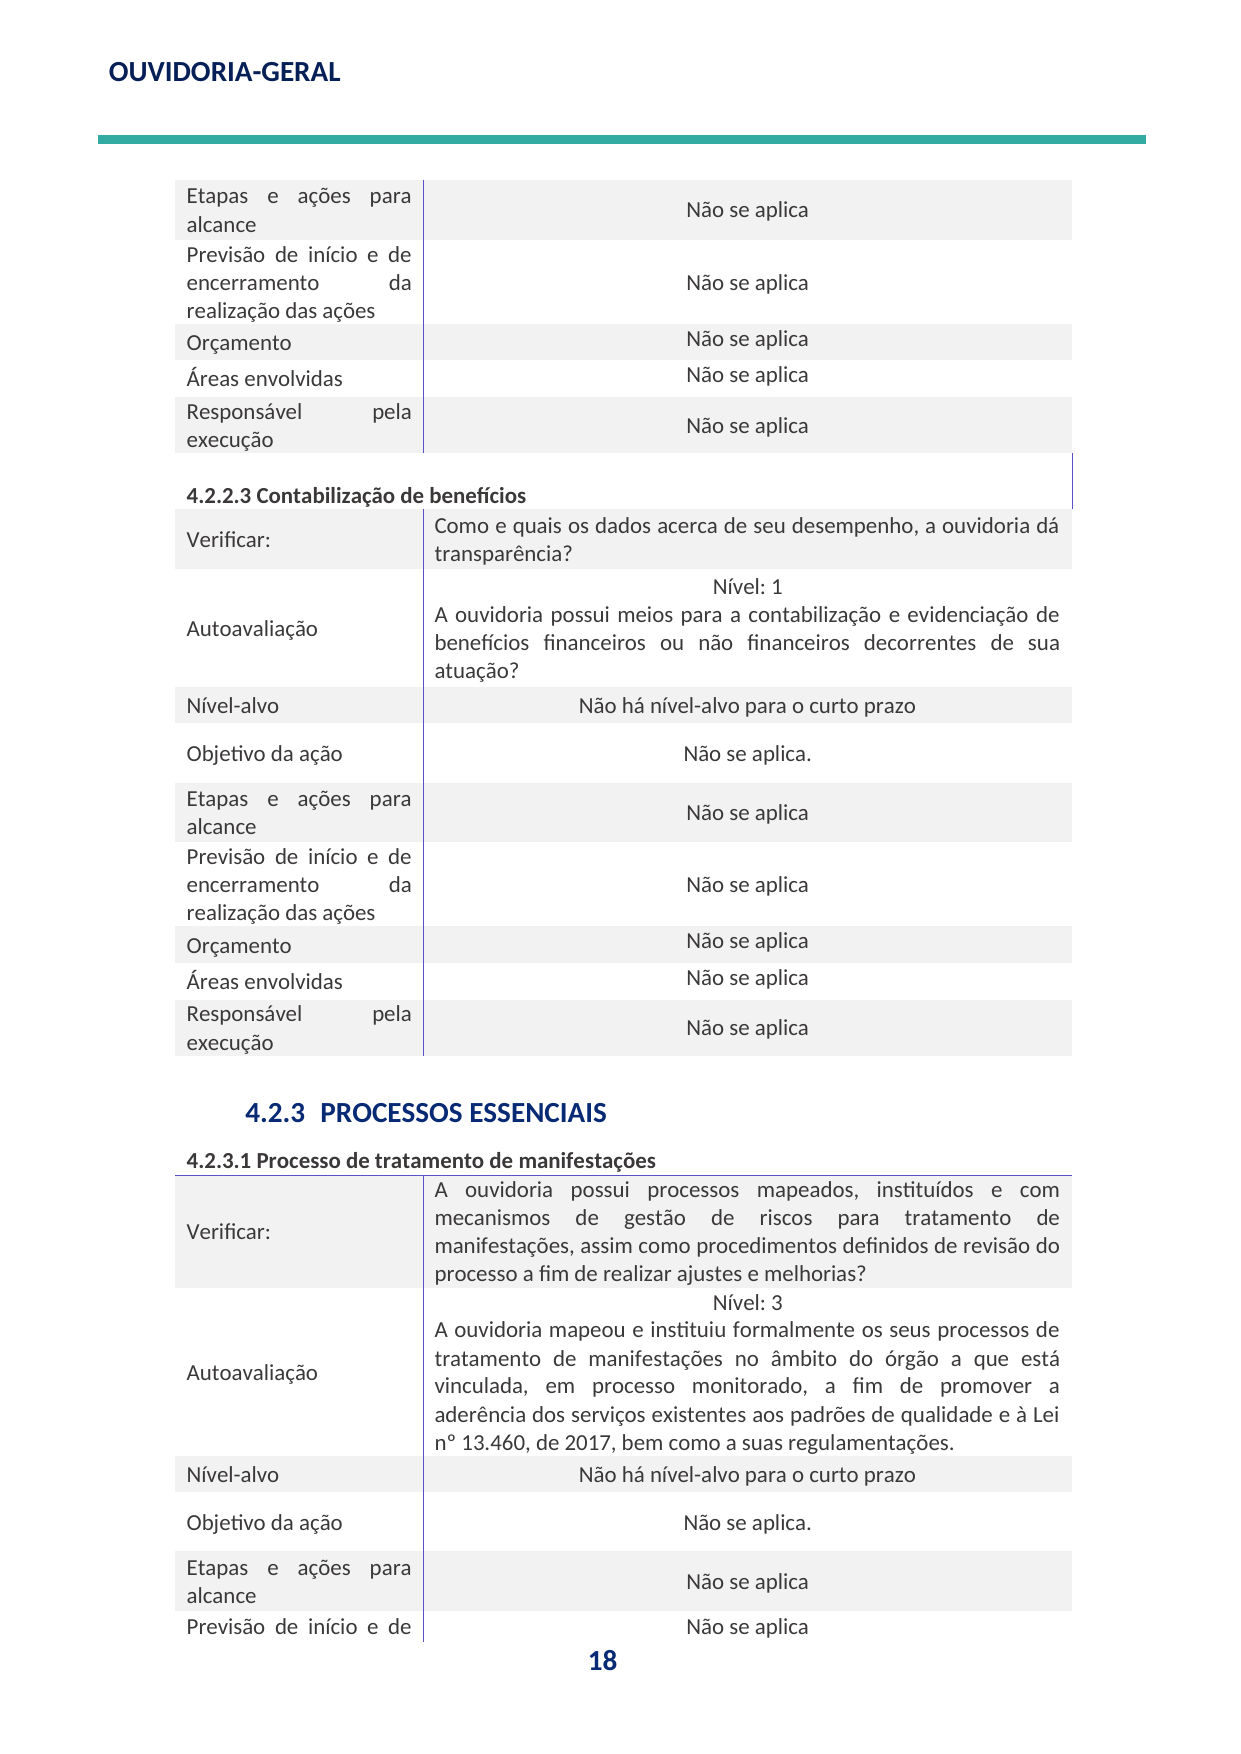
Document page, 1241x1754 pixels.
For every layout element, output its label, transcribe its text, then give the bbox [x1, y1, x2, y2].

table_cell Não se aplica [424, 1000, 1072, 1056]
table_cell Nível: 1 A ouvidoria possui meios para a contabilização e evidenciação de benefícios financeiros ou não financeiros decorrentes de sua atuação? [424, 569, 1072, 687]
table_cell Previsão de início e de encerramento da realização das ações [175, 240, 423, 324]
table_cell Não se aplica [424, 360, 1072, 397]
table_cell Nível-alvo [175, 687, 423, 723]
table_cell Não há nível-alvo para o curto prazo [424, 687, 1072, 723]
table_header 4.2.3.1 Processo de tratamento de manifestações [175, 1146, 1072, 1174]
table_cell Responsável pela execução [175, 1000, 423, 1056]
table_cell Previsão de início e de encerramento da realização das ações [175, 843, 423, 926]
table_cell Não se aplica [424, 843, 1072, 926]
table_cell Não se aplica [424, 1611, 1072, 1642]
table_cell Áreas envolvidas [175, 360, 423, 397]
table_cell Responsável pela execução [175, 397, 423, 453]
table_cell Etapas e ações para alcance [175, 180, 423, 240]
table_cell Áreas envolvidas [175, 963, 423, 999]
table_cell Não se aplica [424, 963, 1072, 999]
table_cell Não se aplica [424, 180, 1072, 240]
table_cell Objetivo da ação [175, 724, 423, 782]
table_cell Nível: 3 A ouvidoria mapeou e instituiu formalmente os seus processos de tratamento de manifestações no âmbito do órgão a que está vinculada, em processo monitorado, a fim de promover a aderência dos serviços existentes aos padrões de qualidade e à Lei nº 13.460, de 2017, bem como a suas regulamentações. [424, 1288, 1072, 1456]
table_cell Verificar: [175, 1176, 423, 1288]
table_cell Não se aplica. [424, 1492, 1072, 1551]
table_cell Não se aplica [424, 240, 1072, 324]
table_cell Orçamento [175, 926, 423, 963]
table_cell Autoavaliação [175, 1288, 423, 1456]
table_cell Etapas e ações para alcance [175, 783, 423, 842]
table_cell Não se aplica [424, 397, 1072, 453]
table_cell Autoavaliação [175, 569, 423, 687]
table_cell A ouvidoria possui processos mapeados, instituídos e com mecanismos de gestão de riscos para tratamento de manifestações, assim como procedimentos definidos de revisão do processo a fim de realizar ajustes e melhorias? [424, 1176, 1072, 1288]
table_cell Como e quais os dados acerca de seu desempenho, a ouvidoria dá transparência? [424, 509, 1072, 569]
table_cell Não se aplica [424, 324, 1072, 360]
table_cell Não se aplica. [424, 724, 1072, 782]
table_cell Verificar: [175, 509, 423, 569]
table_cell Nível-alvo [175, 1456, 423, 1492]
table_cell Não se aplica [424, 1551, 1072, 1611]
table_cell 4.2.2.3 Contabilização de benefícios [175, 453, 1072, 509]
table_cell Não se aplica [424, 783, 1072, 842]
table_cell Orçamento [175, 324, 423, 360]
table_cell Previsão de início e de [175, 1611, 423, 1642]
table_cell Objetivo da ação [175, 1492, 423, 1551]
table_cell Não se aplica [424, 926, 1072, 963]
list PROCESSOS ESSENCIAIS [245, 1094, 1107, 1130]
table_cell Não há nível-alvo para o curto prazo [424, 1456, 1072, 1492]
table_cell Etapas e ações para alcance [175, 1551, 423, 1611]
